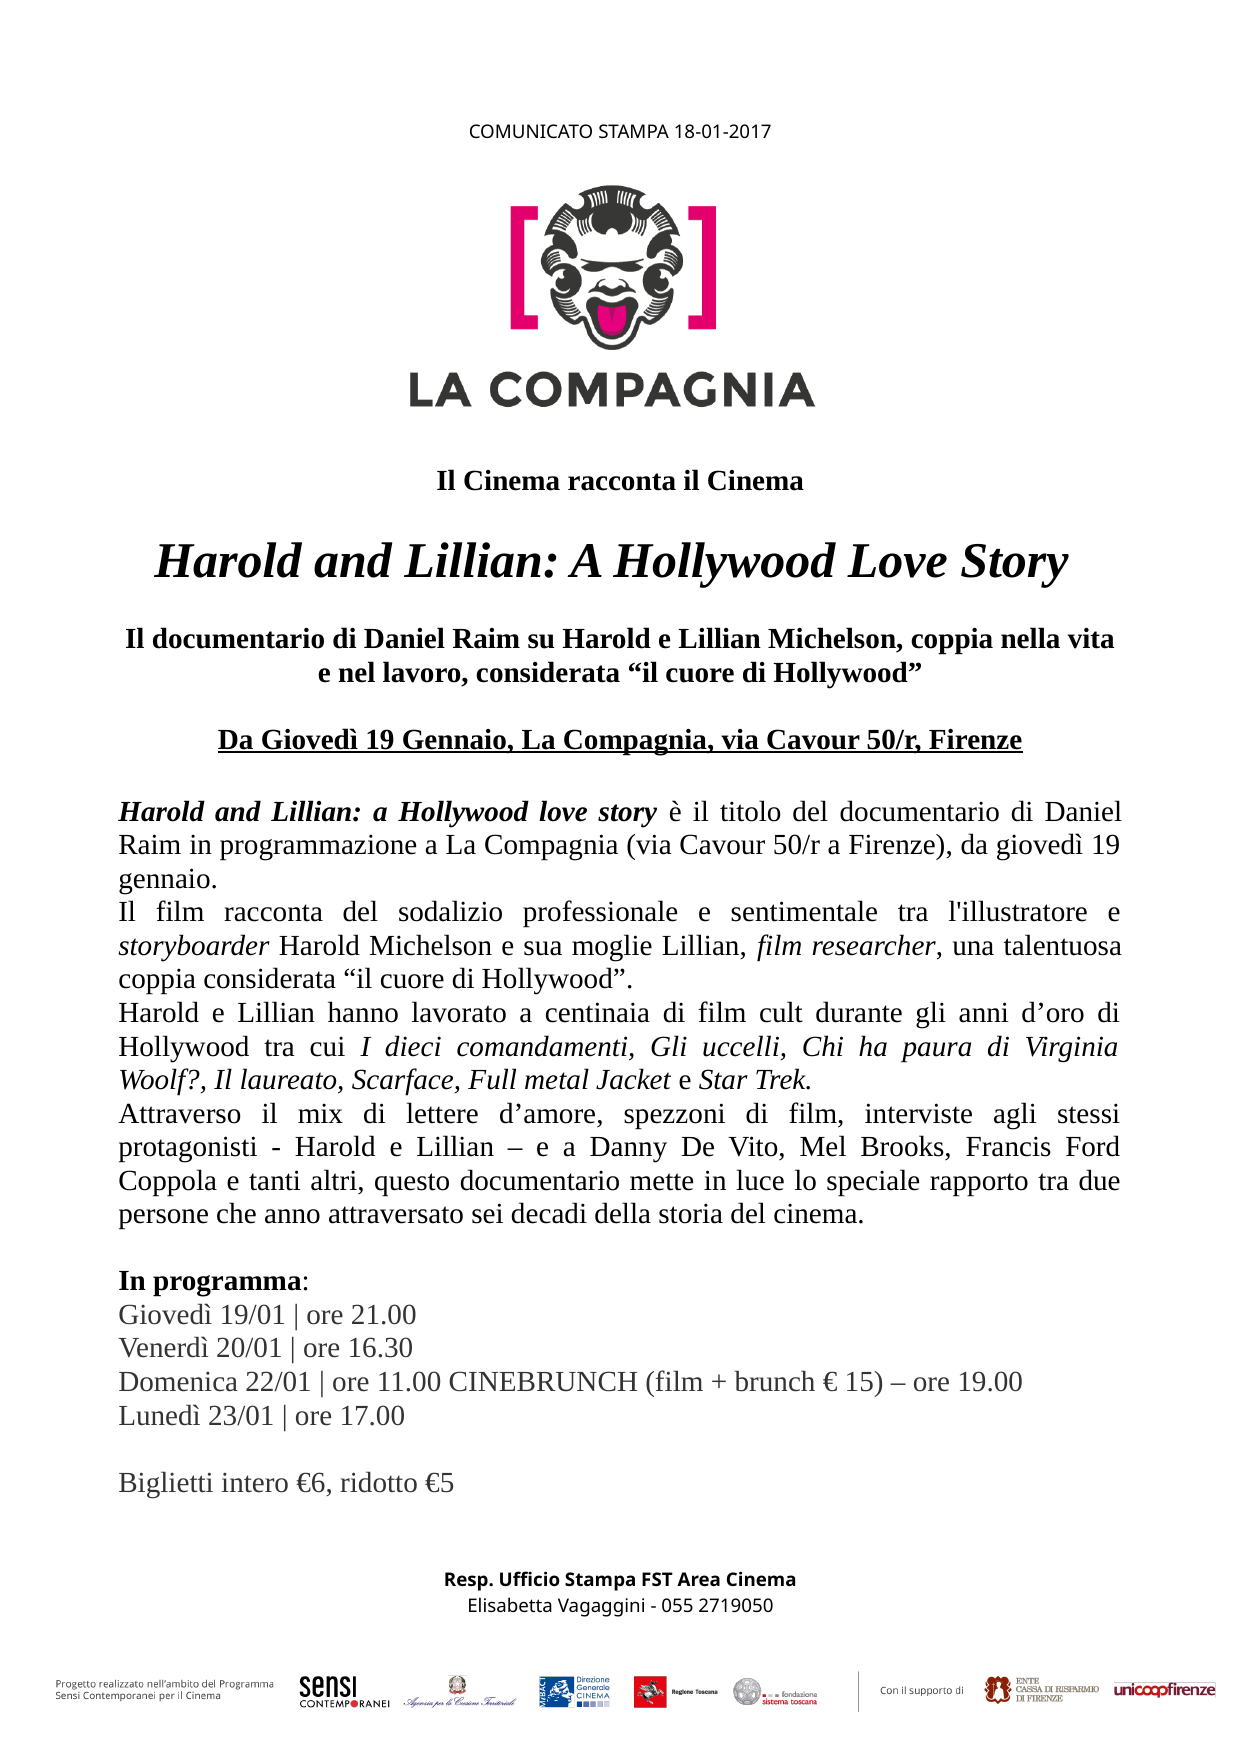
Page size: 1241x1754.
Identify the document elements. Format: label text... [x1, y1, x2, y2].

picture [395, 173, 828, 422]
text Harold and Lillian: A Hollywood Love Story [118, 530, 1122, 588]
text Attraverso il mix di lettere d’amore, spezzoni di film, interviste agli stessi protagonisti - Harold e Lillian – e a Danny De Vito, Mel Brooks, Francis Ford Coppola e tanti altri, questo documentario mette in luce lo speciale rapporto tra due persone che anno attraversato sei decadi della storia del cinema. [118, 1096, 1122, 1230]
text COMUNICATO STAMPA 18-01-2017 [118, 118, 1122, 144]
text Il Cinema racconta il Cinema [118, 463, 1122, 497]
picture [25, 1651, 1239, 1727]
text Harold e Lillian hanno lavorato a centinaia di film cult durante gli anni d’oro di Hollywood tra cui I dieci comandamenti, Gli uccelli, Chi ha paura di Virginia Woolf?, Il laureato, Scarface, Full metal Jacket e Star Trek. [118, 995, 1122, 1096]
text Lunedì 23/01 | ore 17.00 [118, 1398, 1122, 1431]
text Il documentario di Daniel Raim su Harold e Lillian Michelson, coppia nella vita e nel lavoro, considerata “il cuore di Hollywood” [118, 621, 1122, 688]
text Giovedì 19/01 | ore 21.00 [118, 1297, 1122, 1331]
text Il film racconta del sodalizio professionale e sentimentale tra l'illustratore e storyboarder Harold Michelson e sua moglie Lillian, film researcher, una talentuosa coppia considerata “il cuore di Hollywood”. [118, 894, 1122, 995]
text Da Giovedì 19 Gennaio, La Compagnia, via Cavour 50/r, Firenze [118, 722, 1122, 756]
text Biglietti intero €6, ridotto €5 [118, 1465, 1122, 1498]
text Resp. Ufficio Stampa FST Area Cinema Elisabetta Vagaggini - 055 2719050 [118, 1566, 1122, 1617]
text Harold and Lillian: a Hollywood love story è il titolo del documentario di Daniel Raim in programmazione a La Compagnia (via Cavour 50/r a Firenze), da giovedì 19 gennaio. [118, 794, 1122, 894]
text Venerdì 20/01 | ore 16.30 [118, 1331, 1122, 1364]
text Domenica 22/01 | ore 11.00 CINEBRUNCH (film + brunch € 15) – ore 19.00 [118, 1364, 1122, 1398]
text In programma: [118, 1263, 1122, 1297]
